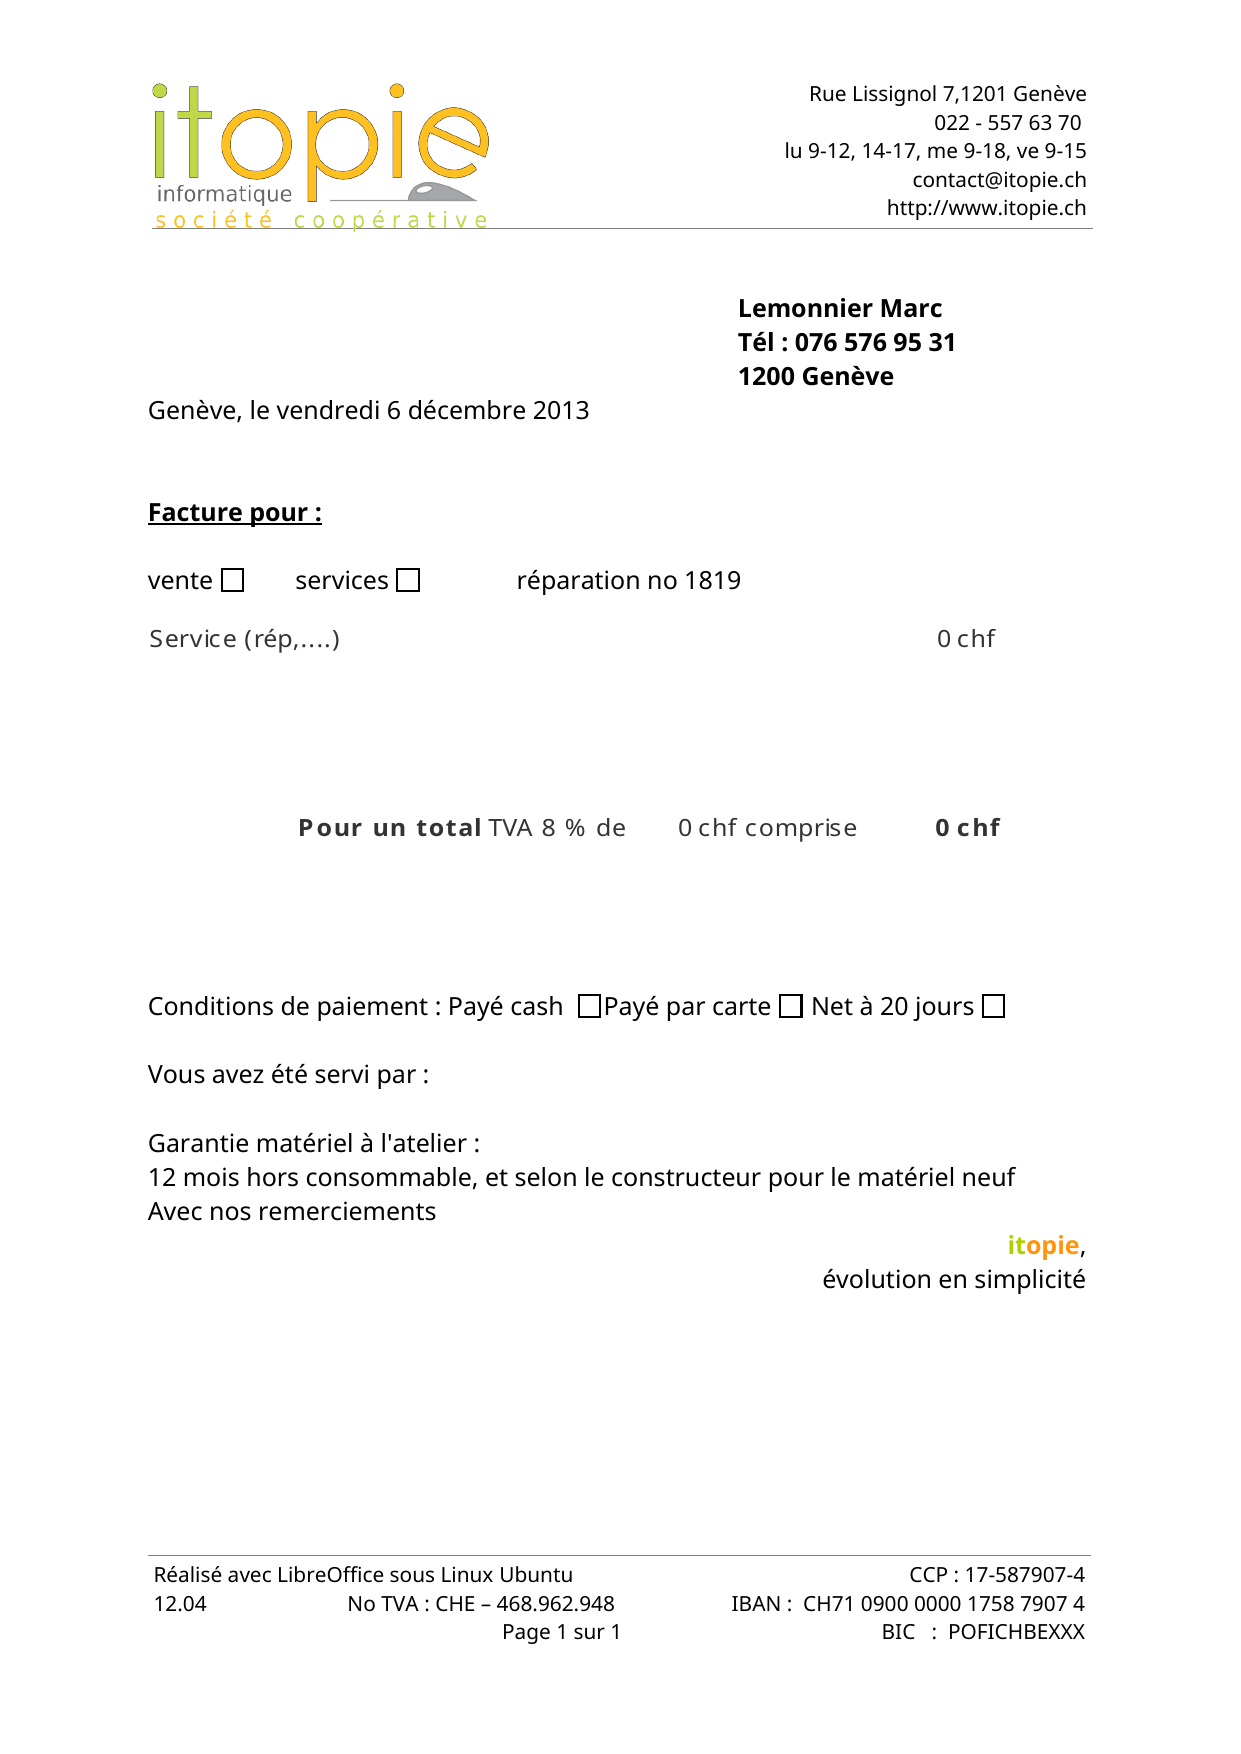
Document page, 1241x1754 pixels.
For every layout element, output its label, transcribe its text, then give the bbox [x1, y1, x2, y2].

text Vous avez été servi par : [148, 1057, 1093, 1091]
picture [138, 72, 500, 244]
text Conditions de paiement : Payé cash Payé par carte Net à 20 jours [148, 989, 1093, 1023]
text 12 mois hors consommable, et selon le constructeur pour le matériel neuf [148, 1159, 1093, 1193]
text Garantie matériel à l'atelier : [148, 1125, 1093, 1159]
text Lemonnier Marc [148, 290, 1093, 324]
text Genève, le vendredi 6 décembre 2013 [148, 392, 1093, 427]
text évolution en simplicité [148, 1262, 1093, 1296]
text itopie, [148, 1227, 1093, 1262]
text vente services réparation no 1819 [148, 563, 1093, 597]
text Tél : 076 576 95 31 [148, 324, 1093, 358]
text Avec nos remerciements [148, 1193, 1093, 1227]
text 1200 Genève [148, 358, 1093, 392]
text Facture pour : [148, 495, 1093, 529]
